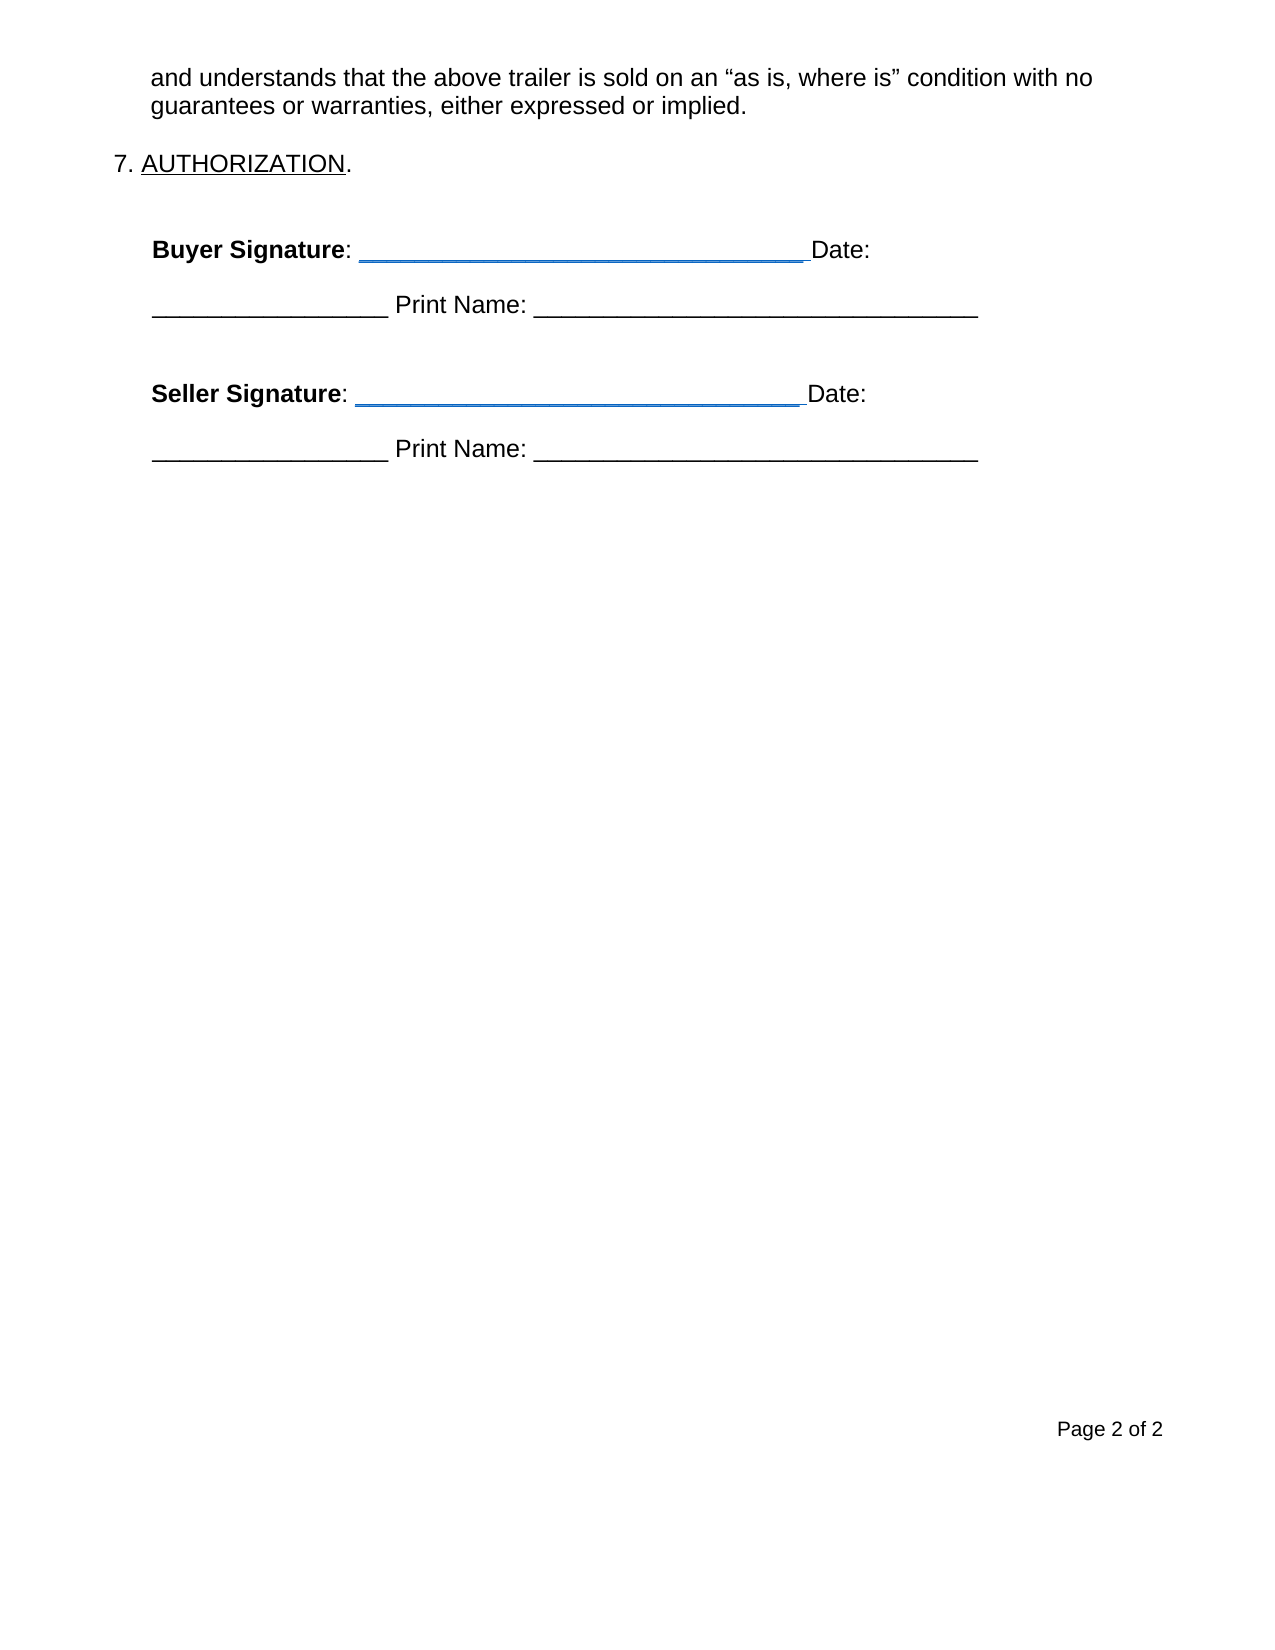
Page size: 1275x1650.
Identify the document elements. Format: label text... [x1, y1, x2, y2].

text and understands that the above trailer is sold on an “as is, where is” condition with no guarantees or warranties, either expressed or implied. [150, 65, 1130, 120]
text Buyer Signature: ________________________________ Date: _________________ Print Name: ________________________________ [152, 235, 1112, 318]
text 7. AUTHORIZATION. [113, 149, 1163, 178]
text Page 2 of 2 [113, 1416, 1163, 1440]
text Seller Signature: ________________________________ Date: _________________ Print Name: ________________________________ [151, 379, 1109, 463]
